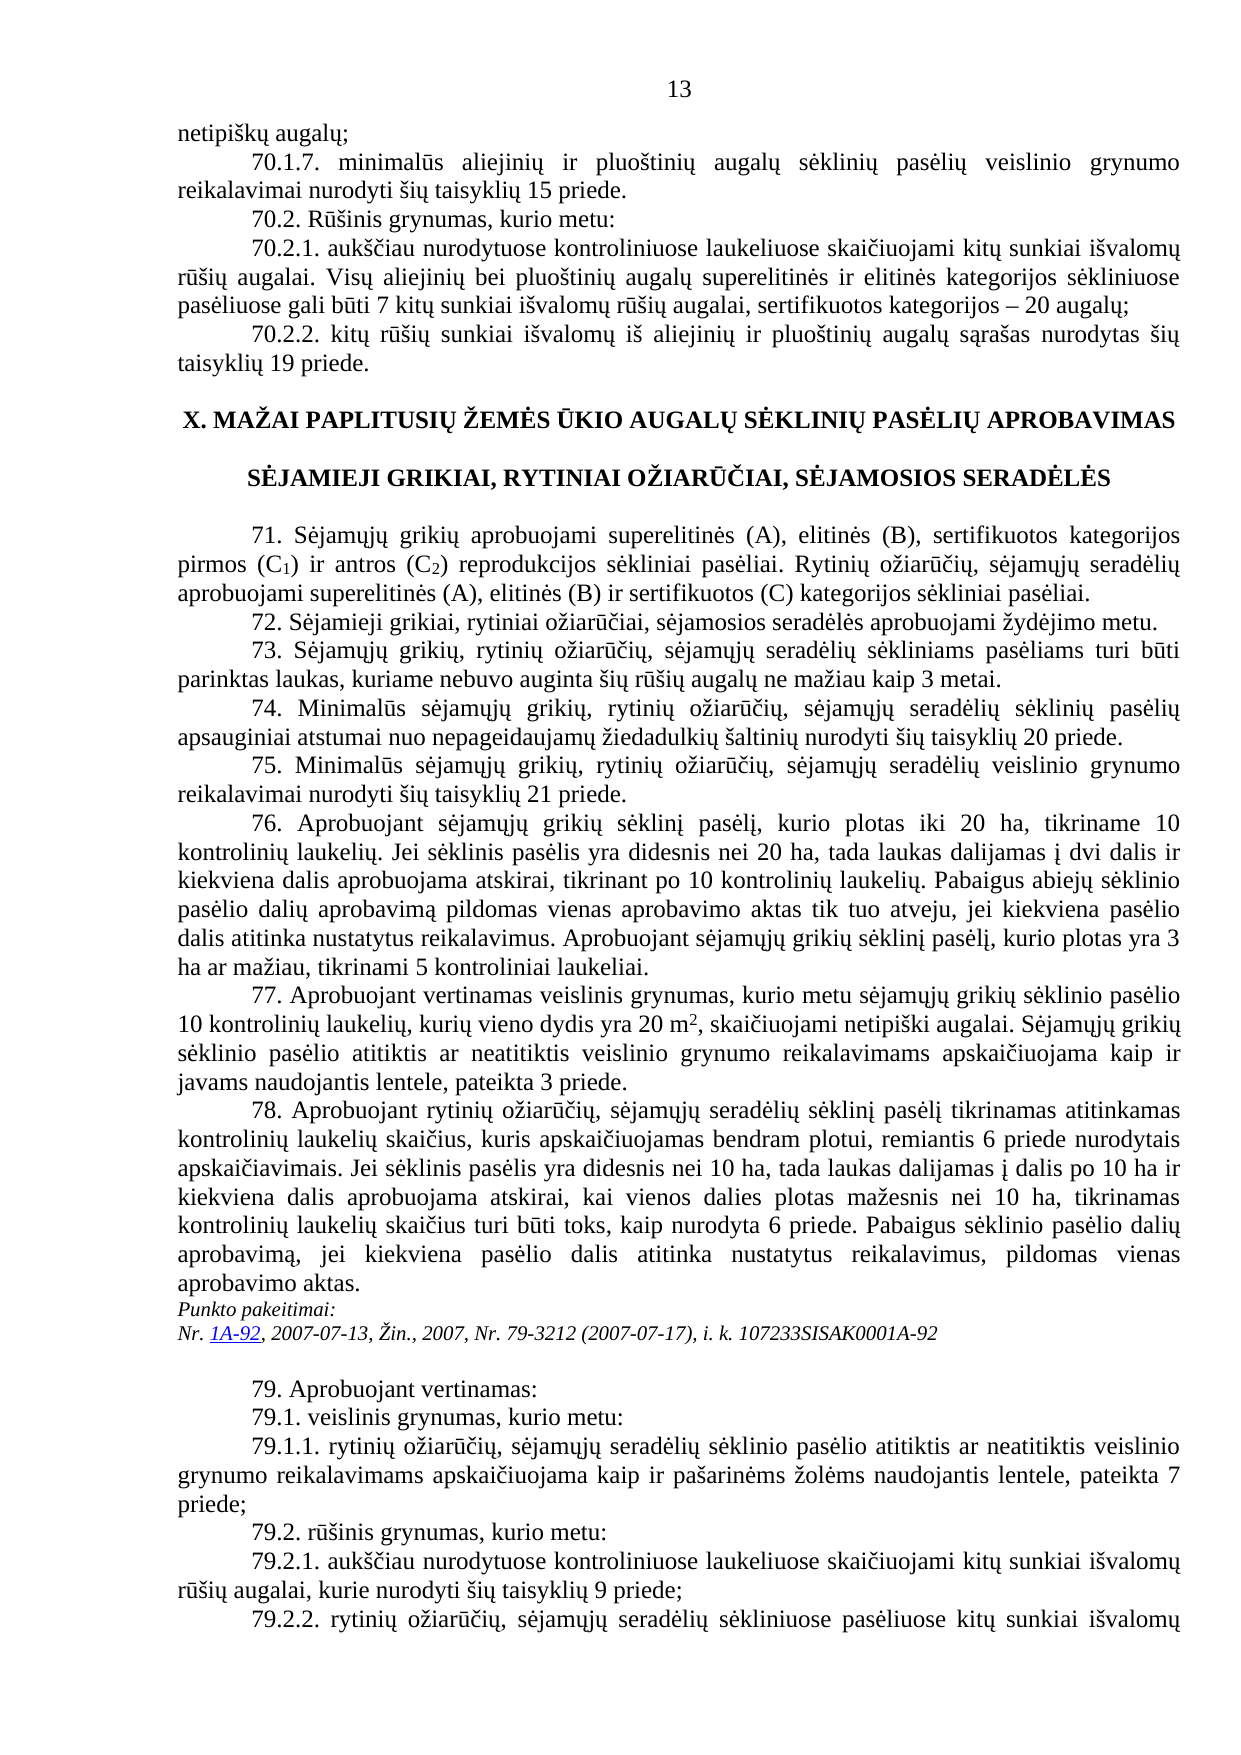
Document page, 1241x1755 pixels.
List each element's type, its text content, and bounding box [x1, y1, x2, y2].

text 70.2.1. aukščiau nurodytuose kontroliniuose laukeliuose skaičiuojami kitų sunkiai išvalomų rūšių augalai. Visų aliejinių bei pluoštinių augalų superelitinės ir elitinės kategorijos sėkliniuose pasėliuose gali būti 7 kitų sunkiai išvalomų rūšių augalai, sertifikuotos kategorijos – 20 augalų; [177, 233, 1181, 319]
text 79. Aprobuojant vertinamas: [177, 1374, 1181, 1402]
text Punkto pakeitimai: [177, 1297, 1181, 1321]
text 74. Minimalūs sėjamųjų grikių, rytinių ožiarūčių, sėjamųjų seradėlių sėklinių pasėlių apsauginiai atstumai nuo nepageidaujamų žiedadulkių šaltinių nurodyti šių taisyklių 20 priede. [177, 693, 1181, 751]
text 73. Sėjamųjų grikių, rytinių ožiarūčių, sėjamųjų seradėlių sėkliniams pasėliams turi būti parinktas laukas, kuriame nebuvo auginta šių rūšių augalų ne mažiau kaip 3 metai. [177, 636, 1181, 693]
text 79.1.1. rytinių ožiarūčių, sėjamųjų seradėlių sėklinio pasėlio atitiktis ar neatitiktis veislinio grynumo reikalavimams apskaičiuojama kaip ir pašarinėms žolėms naudojantis lentele, pateikta 7 priede; [177, 1431, 1181, 1517]
text 70.2.2. kitų rūšių sunkiai išvalomų iš aliejinių ir pluoštinių augalų sąrašas nurodytas šių taisyklių 19 priede. [177, 319, 1181, 377]
text 76. Aprobuojant sėjamųjų grikių sėklinį pasėlį, kurio plotas iki 20 ha, tikriname 10 kontrolinių laukelių. Jei sėklinis pasėlis yra didesnis nei 20 ha, tada laukas dalijamas į dvi dalis ir kiekviena dalis aprobuojama atskirai, tikrinant po 10 kontrolinių laukelių. Pabaigus abiejų sėklinio pasėlio dalių aprobavimą pildomas vienas aprobavimo aktas tik tuo atveju, jei kiekviena pasėlio dalis atitinka nustatytus reikalavimus. Aprobuojant sėjamųjų grikių sėklinį pasėlį, kurio plotas yra 3 ha ar mažiau, tikrinami 5 kontroliniai laukeliai. [177, 808, 1181, 981]
text 78. Aprobuojant rytinių ožiarūčių, sėjamųjų seradėlių sėklinį pasėlį tikrinamas atitinkamas kontrolinių laukelių skaičius, kuris apskaičiuojamas bendram plotui, remiantis 6 priede nurodytais apskaičiavimais. Jei sėklinis pasėlis yra didesnis nei 10 ha, tada laukas dalijamas į dalis po 10 ha ir kiekviena dalis aprobuojama atskirai, kai vienos dalies plotas mažesnis nei 10 ha, tikrinamas kontrolinių laukelių skaičius turi būti toks, kaip nurodyta 6 priede. Pabaigus sėklinio pasėlio dalių aprobavimą, jei kiekviena pasėlio dalis atitinka nustatytus reikalavimus, pildomas vienas aprobavimo aktas. [177, 1096, 1181, 1297]
text netipiškų augalų; [177, 118, 1181, 147]
text Sėjamieji grikiai, rytiniai ožiarūčiai, sėjamosios seradėlės [177, 463, 1181, 492]
text 79.1. veislinis grynumas, kurio metu: [177, 1402, 1181, 1431]
text 79.2.2. rytinių ožiarūčių, sėjamųjų seradėlių sėkliniuose pasėliuose kitų sunkiai išvalomų [177, 1604, 1181, 1632]
text 70.2. Rūšinis grynumas, kurio metu: [177, 204, 1181, 233]
text 71. Sėjamųjų grikių aprobuojami superelitinės (A), elitinės (B), sertifikuotos kategorijos pirmos (C1) ir antros (C2) reprodukcijos sėkliniai pasėliai. Rytinių ožiarūčių, sėjamųjų seradėlių aprobuojami superelitinės (A), elitinės (B) ir sertifikuotos (C) kategorijos sėkliniai pasėliai. [177, 521, 1181, 607]
text 75. Minimalūs sėjamųjų grikių, rytinių ožiarūčių, sėjamųjų seradėlių veislinio grynumo reikalavimai nurodyti šių taisyklių 21 priede. [177, 751, 1181, 808]
text 72. Sėjamieji grikiai, rytiniai ožiarūčiai, sėjamosios seradėlės aprobuojami žydėjimo metu. [177, 607, 1181, 636]
text Nr. 1A-92, 2007-07-13, Žin., 2007, Nr. 79-3212 (2007-07-17), i. k. 107233SISAK0001A-92 [177, 1321, 1181, 1345]
text 79.2. rūšinis grynumas, kurio metu: [177, 1517, 1181, 1546]
text 70.1.7. minimalūs aliejinių ir pluoštinių augalų sėklinių pasėlių veislinio grynumo reikalavimai nurodyti šių taisyklių 15 priede. [177, 147, 1181, 204]
text 77. Aprobuojant vertinamas veislinis grynumas, kurio metu sėjamųjų grikių sėklinio pasėlio 10 kontrolinių laukelių, kurių vieno dydis yra 20 m2, skaičiuojami netipiški augalai. Sėjamųjų grikių sėklinio pasėlio atitiktis ar neatitiktis veislinio grynumo reikalavimams apskaičiuojama kaip ir javams naudojantis lentele, pateikta 3 priede. [177, 981, 1181, 1096]
text X. MAŽAI PAPLITUSIŲ ŽEMĖS ŪKIO AUGALŲ SĖKLINIŲ PASĖLIŲ APROBAVIMAS [177, 406, 1181, 434]
text 79.2.1. aukščiau nurodytuose kontroliniuose laukeliuose skaičiuojami kitų sunkiai išvalomų rūšių augalai, kurie nurodyti šių taisyklių 9 priede; [177, 1546, 1181, 1604]
